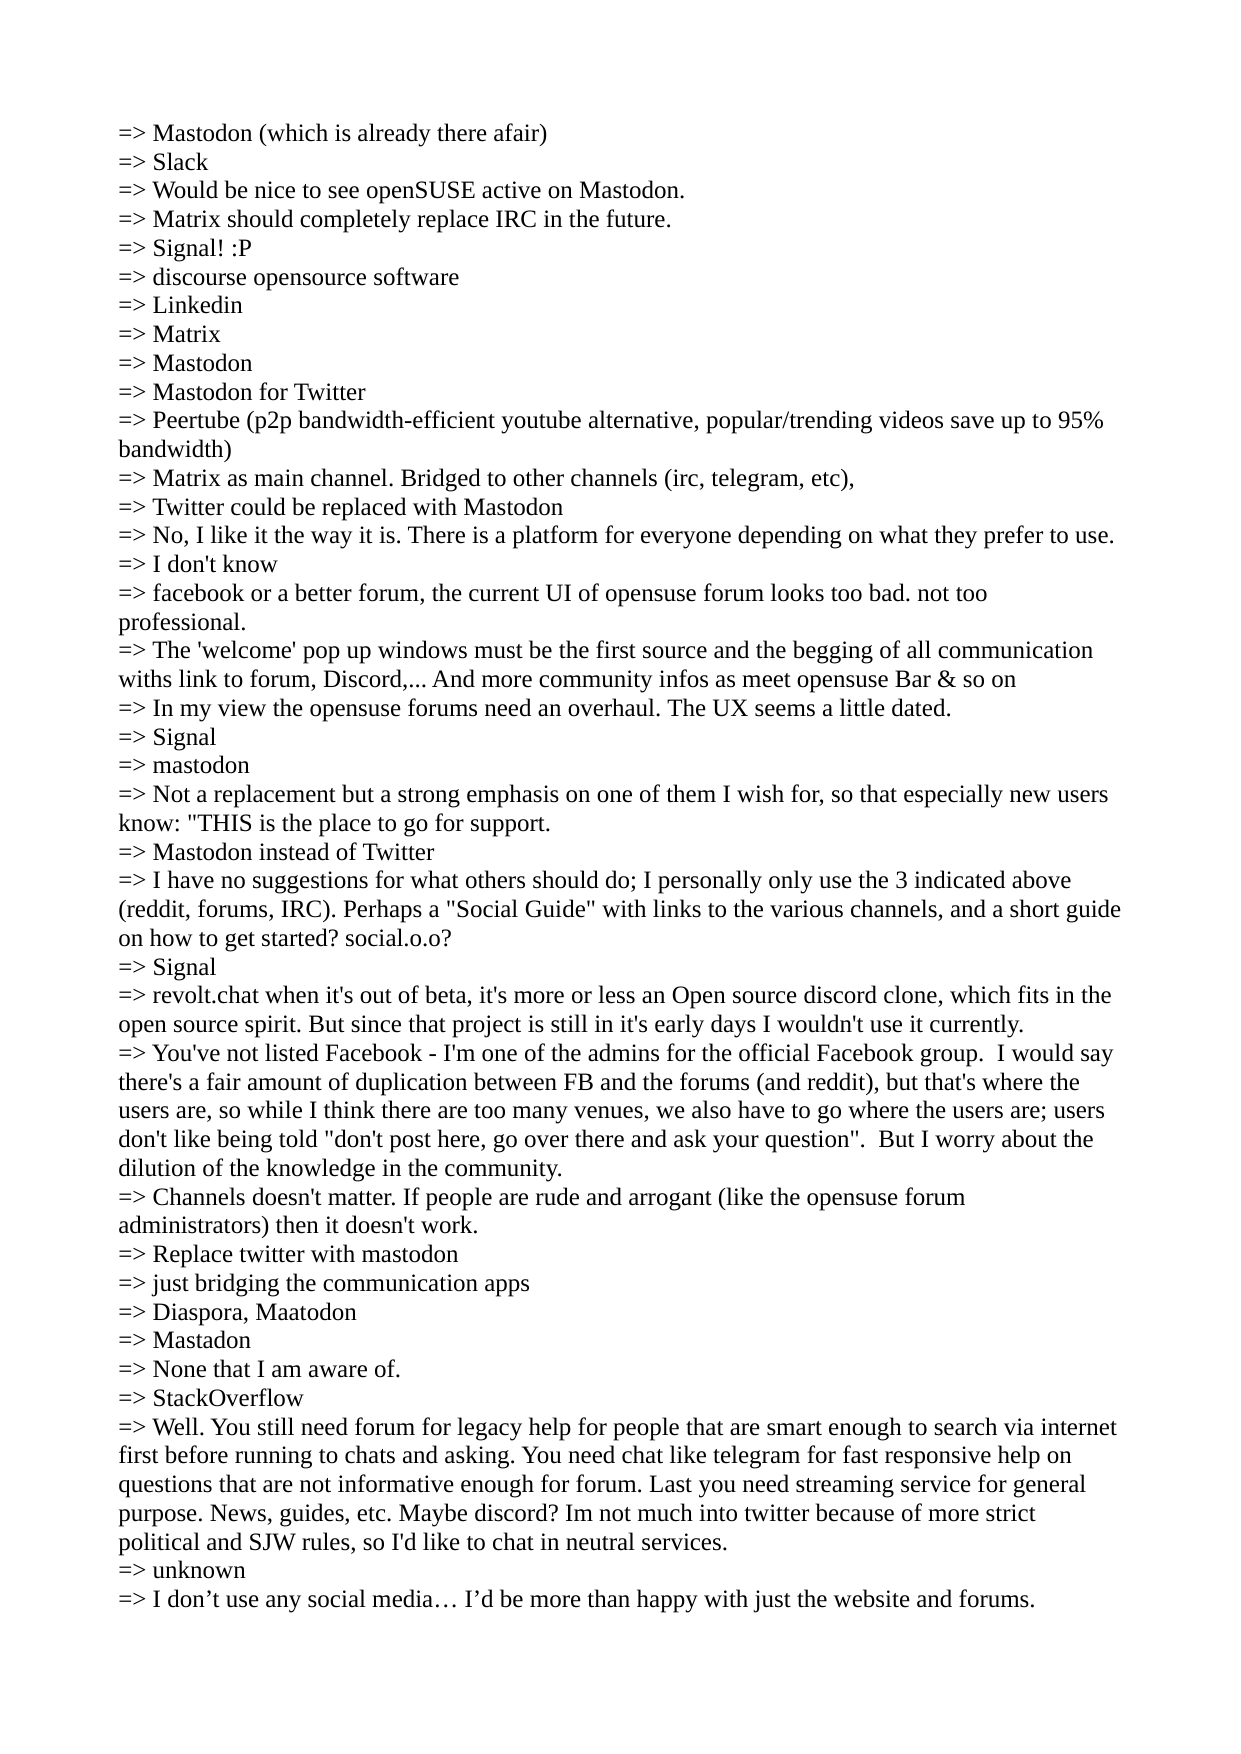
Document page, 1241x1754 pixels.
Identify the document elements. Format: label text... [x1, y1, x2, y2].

text => In my view the opensuse forums need an overhaul. The UX seems a little dated. [118, 693, 1122, 722]
text => I don't know [118, 549, 1122, 578]
text => mastodon [118, 751, 1122, 779]
text => Mastodon instead of Twitter [118, 837, 1122, 866]
text => Signal! :P [118, 233, 1122, 262]
text => Not a replacement but a strong emphasis on one of them I wish for, so that especially new users know: "THIS is the place to go for support. [118, 779, 1122, 837]
text => Channels doesn't matter. If people are rude and arrogant (like the opensuse forum administrators) then it doesn't work. [118, 1182, 1122, 1239]
text => No, I like it the way it is. There is a platform for everyone depending on what they prefer to use. [118, 521, 1122, 549]
text => Peertube (p2p bandwidth-efficient youtube alternative, popular/trending videos save up to 95% bandwidth) [118, 406, 1122, 463]
text => Matrix should completely replace IRC in the future. [118, 204, 1122, 233]
text => Slack [118, 147, 1122, 176]
text => Replace twitter with mastodon [118, 1239, 1122, 1268]
text => facebook or a better forum, the current UI of opensuse forum looks too bad. not too professional. [118, 578, 1122, 636]
text => unknown [118, 1556, 1122, 1584]
text => Twitter could be replaced with Mastodon [118, 492, 1122, 521]
text => Matrix [118, 319, 1122, 348]
text => Mastadon [118, 1326, 1122, 1354]
text => Mastodon [118, 348, 1122, 377]
text => The 'welcome' pop up windows must be the first source and the begging of all communication withs link to forum, Discord,... And more community infos as meet opensuse Bar & so on [118, 636, 1122, 693]
text => You've not listed Facebook - I'm one of the admins for the official Facebook group. I would say there's a fair amount of duplication between FB and the forums (and reddit), but that's where the users are, so while I think there are too many venues, we also have to go where the users are; users don't like being told "don't post here, go over there and ask your question". But I worry about the dilution of the knowledge in the community. [118, 1038, 1122, 1182]
text => Diaspora, Maatodon [118, 1297, 1122, 1326]
text => Mastodon for Twitter [118, 377, 1122, 406]
text => Mastodon (which is already there afair) [118, 118, 1122, 147]
text => revolt.chat when it's out of beta, it's more or less an Open source discord clone, which fits in the open source spirit. But since that project is still in it's early days I wouldn't use it currently. [118, 981, 1122, 1038]
text => Signal [118, 722, 1122, 751]
text => I have no suggestions for what others should do; I personally only use the 3 indicated above (reddit, forums, IRC). Perhaps a "Social Guide" with links to the various channels, and a short guide on how to get started? social.o.o? [118, 866, 1122, 952]
text => Linkedin [118, 291, 1122, 319]
text => None that I am aware of. [118, 1354, 1122, 1383]
text => just bridging the communication apps [118, 1268, 1122, 1297]
text => Would be nice to see openSUSE active on Mastodon. [118, 176, 1122, 204]
text => I don’t use any social media… I’d be more than happy with just the website and forums. [118, 1584, 1122, 1613]
text => Signal [118, 952, 1122, 981]
text => Well. You still need forum for legacy help for people that are smart enough to search via internet first before running to chats and asking. You need chat like telegram for fast responsive help on questions that are not informative enough for forum. Last you need streaming service for general purpose. News, guides, etc. Maybe discord? Im not much into twitter because of more strict political and SJW rules, so I'd like to chat in neutral services. [118, 1412, 1122, 1556]
text => Matrix as main channel. Bridged to other channels (irc, telegram, etc), [118, 463, 1122, 492]
text => discourse opensource software [118, 262, 1122, 291]
text => StackOverflow [118, 1383, 1122, 1412]
